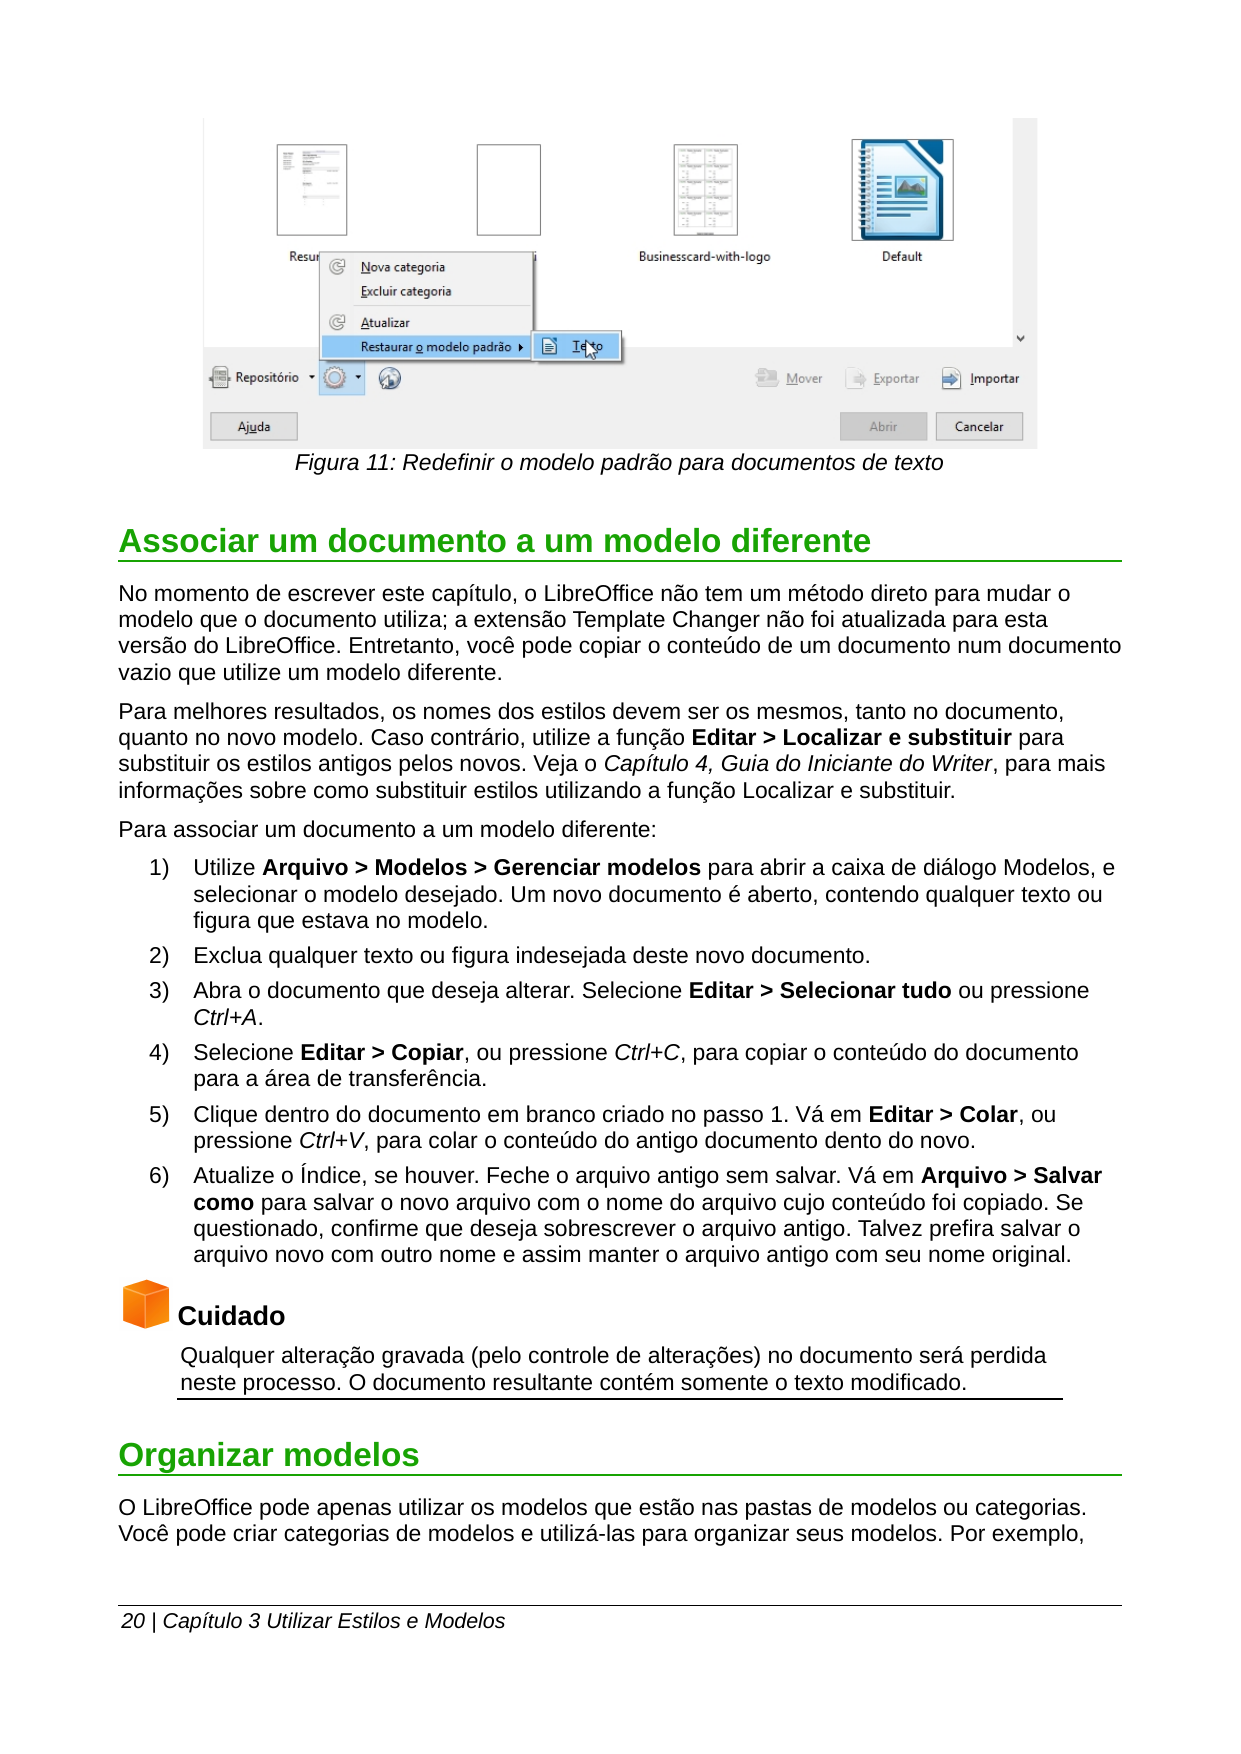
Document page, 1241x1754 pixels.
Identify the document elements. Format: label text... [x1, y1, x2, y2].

subtitle Cuidado [118, 1276, 1122, 1332]
picture [119, 1277, 173, 1331]
list Selecione Editar > Copiar, ou pressione Ctrl+C, para copiar o conteúdo do documento para a área de transferência. [169, 1039, 1122, 1092]
list Utilize Arquivo > Modelos > Gerenciar modelos para abrir a caixa de diálogo Modelos, e selecionar o modelo desejado. Um novo documento é aberto, contendo qualquer texto ou figura que estava no modelo. [169, 854, 1122, 933]
picture [202, 118, 1038, 449]
list Clique dentro do documento em branco criado no passo 1. Vá em Editar > Colar, ou pressione Ctrl+V, para colar o conteúdo do antigo documento dento do novo. [169, 1101, 1122, 1153]
text Qualquer alteração gravada (pelo controle de alterações) no documento será perdida neste processo. O documento resultante contém somente o texto modificado. [177, 1339, 1063, 1398]
text No momento de escrever este capítulo, o LibreOffice não tem um método direto para mudar o modelo que o documento utiliza; a extensão Template Changer não foi atualizada para esta versão do LibreOffice. Entretanto, você pode copiar o conteúdo de um documento num documento vazio que utilize um modelo diferente. [118, 580, 1122, 685]
subtitle Organizar modelos [118, 1435, 1122, 1474]
list Atualize o Índice, se houver. Feche o arquivo antigo sem salvar. Vá em Arquivo > Salvar como para salvar o novo arquivo com o nome do arquivo cujo conteúdo foi copiado. Se questionado, confirme que deseja sobrescrever o arquivo antigo. Talvez prefira salvar o arquivo novo com outro nome e assim manter o arquivo antigo com seu nome original. [169, 1162, 1122, 1268]
list Exclua qualquer texto ou figura indesejada deste novo documento. [169, 942, 1122, 969]
list Abra o documento que deseja alterar. Selecione Editar > Selecionar tudo ou pressione Ctrl+A. [169, 977, 1122, 1030]
text Para associar um documento a um modelo diferente: [118, 816, 1122, 842]
text Para melhores resultados, os nomes dos estilos devem ser os mesmos, tanto no documento, quanto no novo modelo. Caso contrário, utilize a função Editar > Localizar e substituir para substituir os estilos antigos pelos novos. Veja o Capítulo 4, Guia do Iniciante do Writer, para mais informações sobre como substituir estilos utilizando a função Localizar e substituir. [118, 698, 1122, 803]
text O LibreOffice pode apenas utilizar os modelos que estão nas pastas de modelos ou categorias. Você pode criar categorias de modelos e utilizá-las para organizar seus modelos. Por exemplo, [118, 1494, 1122, 1546]
subtitle Associar um documento a um modelo diferente [118, 521, 1122, 560]
text Figura 11: Redefinir o modelo padrão para documentos de texto [198, 118, 1042, 475]
